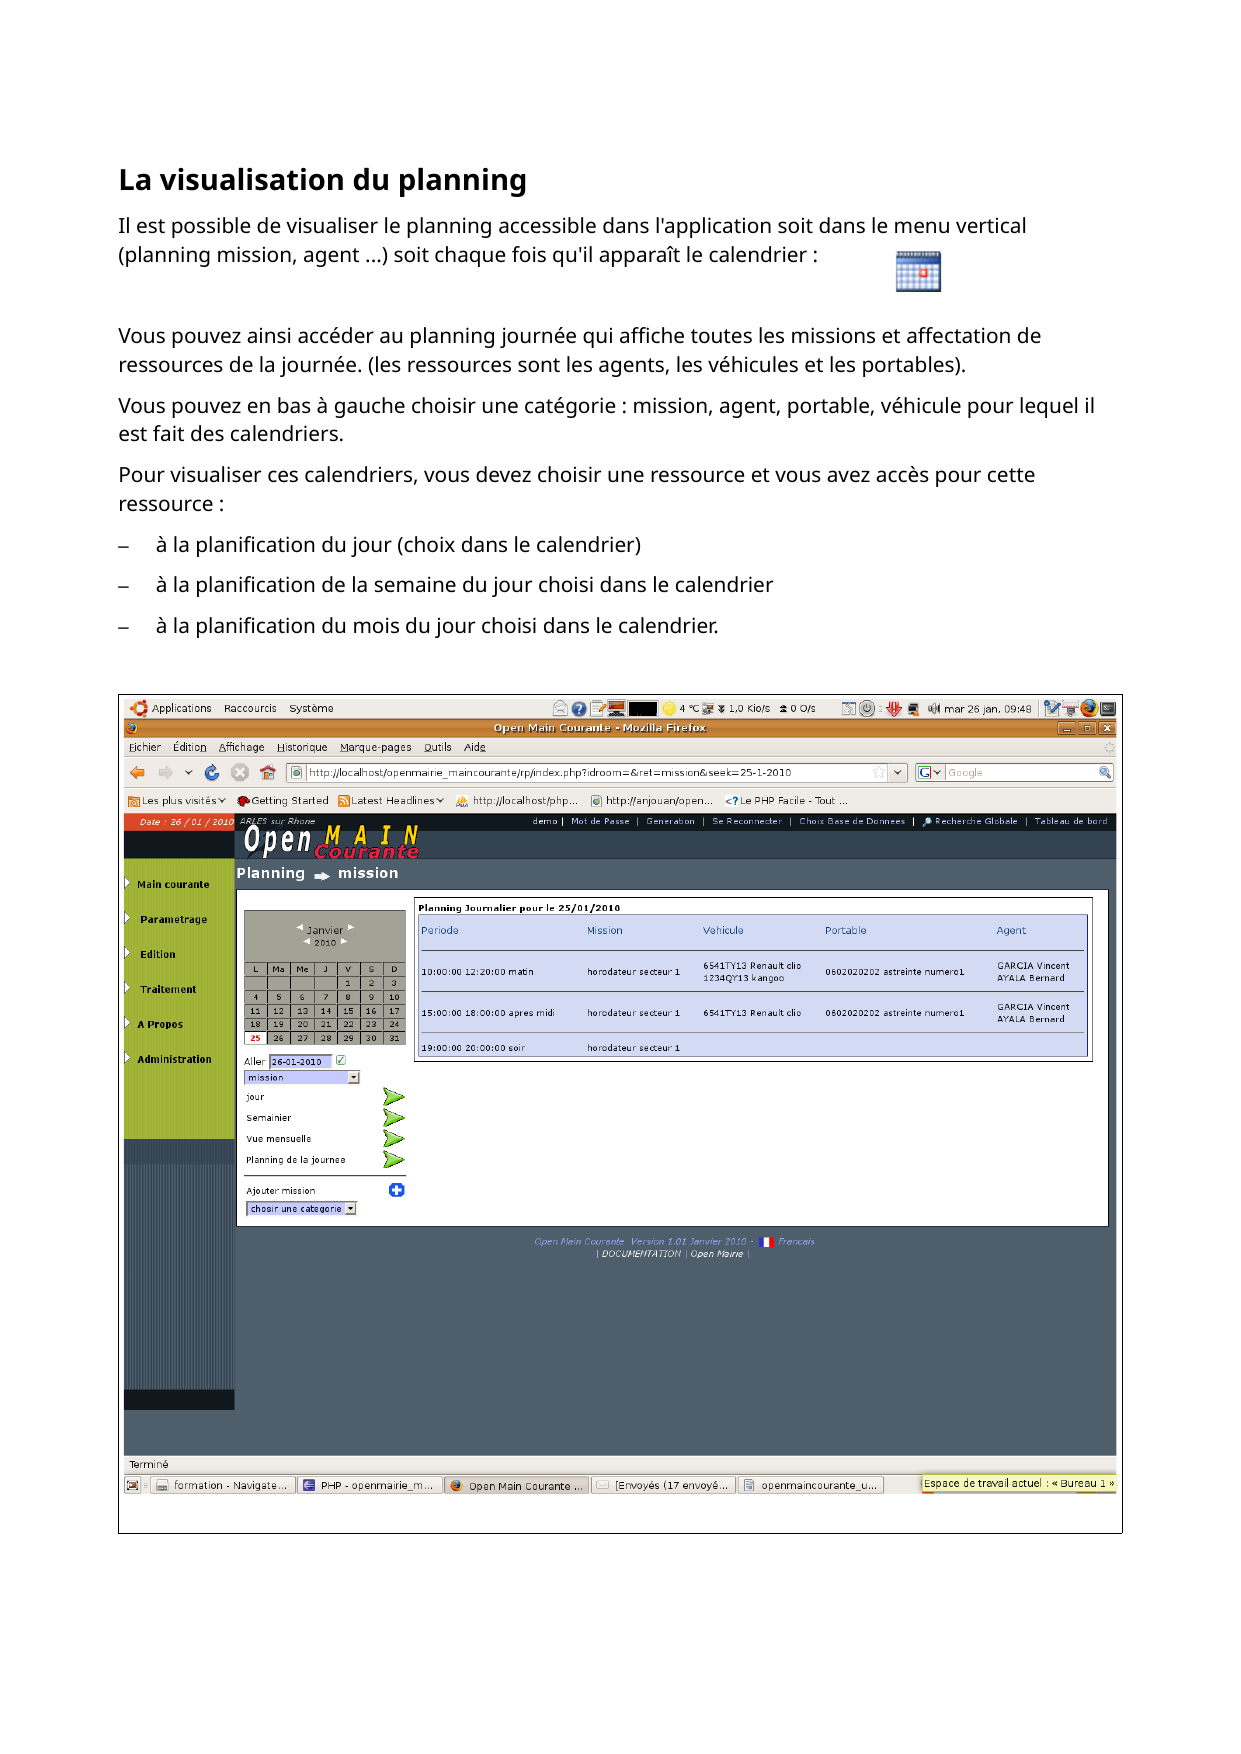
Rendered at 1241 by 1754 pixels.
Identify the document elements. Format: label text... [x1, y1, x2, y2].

list à la planification de la semaine du jour choisi dans le calendrier [118, 571, 1122, 599]
table_header [119, 695, 1122, 1532]
text La visualisation du planning [118, 159, 1122, 199]
list à la planification du mois du jour choisi dans le calendrier. [118, 612, 1122, 640]
picture [123, 699, 1117, 1494]
text Vous pouvez ainsi accéder au planning journée qui affiche toutes les missions et affectation de ressources de la journée. (les ressources sont les agents, les véhicules et les portables). [118, 322, 1122, 378]
list à la planification du jour (choix dans le calendrier) [118, 530, 1122, 558]
text Pour visualiser ces calendriers, vous devez choisir une ressource et vous avez accès pour cette ressource : [118, 460, 1122, 517]
picture [895, 251, 942, 292]
text Il est possible de visualiser le planning accessible dans l'application soit dans le menu vertical (planning mission, agent ...) soit chaque fois qu'il apparaît le calendrier : [118, 211, 1122, 268]
text Vous pouvez en bas à gauche choisir une catégorie : mission, agent, portable, véhicule pour lequel il est fait des calendriers. [118, 391, 1122, 448]
